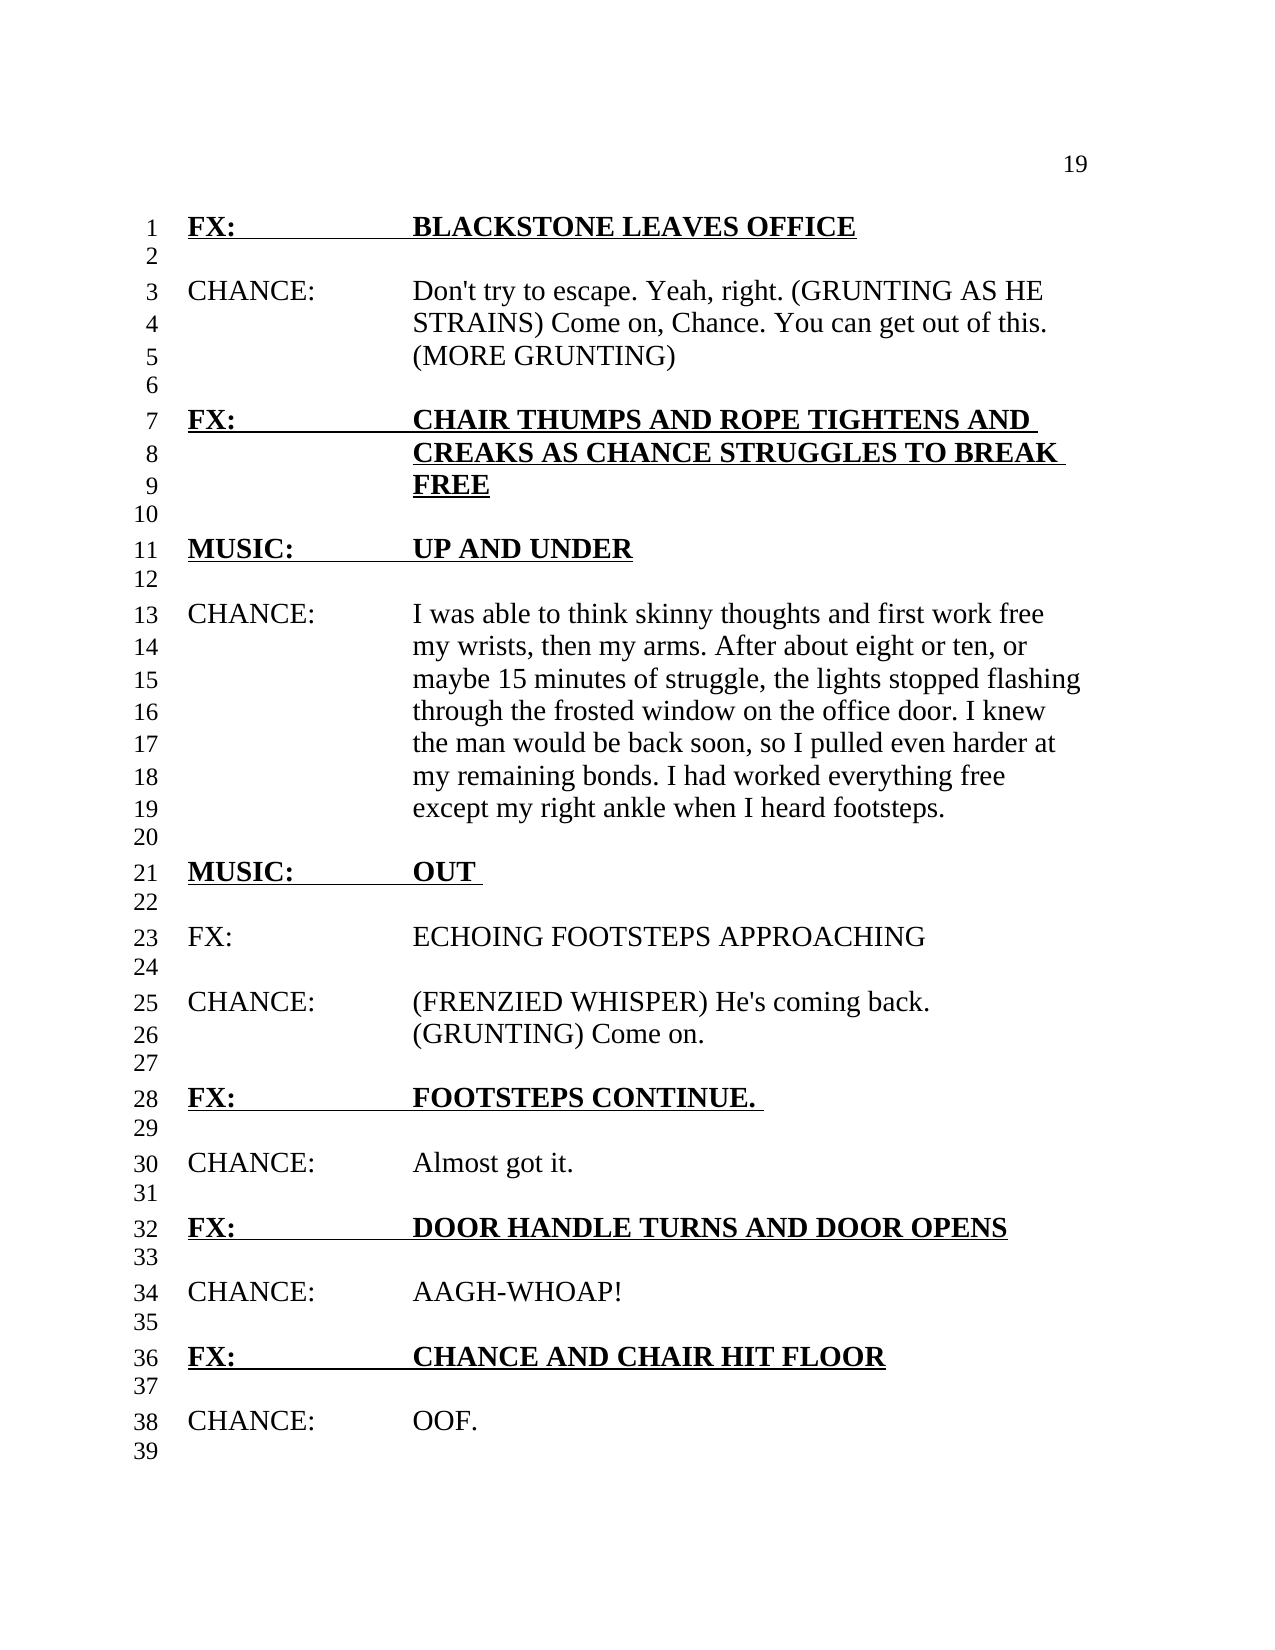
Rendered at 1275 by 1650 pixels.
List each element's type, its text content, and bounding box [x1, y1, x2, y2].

text CHANCE: (FRENZIED WHISPER) He's coming back. (GRUNTING) Come on. [187, 985, 1087, 1049]
text MUSIC: UP AND UNDER [187, 533, 1087, 565]
text FX: DOOR HANDLE TURNS AND DOOR OPENS [187, 1211, 1087, 1243]
text FX: CHANCE AND CHAIR HIT FLOOR [187, 1340, 1087, 1372]
text CHANCE: AAGH-WHOAP! [187, 1276, 1087, 1308]
text CHANCE: I was able to think skinny thoughts and first work free my wrists, then my arms. After about eight or ten, or maybe 15 minutes of struggle, the lights stopped flashing through the frosted window on the office door. I knew the man would be back soon, so I pulled even harder at my remaining bonds. I had worked everything free except my right ankle when I heard footsteps. [187, 597, 1087, 823]
text CHANCE: Don't try to escape. Yeah, right. (GRUNTING AS HE STRAINS) Come on, Chance. You can get out of this. (MORE GRUNTING) [187, 274, 1087, 371]
text FX: CHAIR THUMPS AND ROPE TIGHTENS AND CREAKS AS CHANCE STRUGGLES TO BREAK FREE [187, 404, 1087, 501]
text FX: FOOTSTEPS CONTINUE. [187, 1082, 1087, 1114]
text FX: ECHOING FOOTSTEPS APPROACHING [187, 920, 1087, 953]
text CHANCE: Almost got it. [187, 1146, 1087, 1179]
text FX: BLACKSTONE LEAVES OFFICE [187, 210, 1087, 242]
text CHANCE: OOF. [187, 1405, 1087, 1437]
text MUSIC: OUT [187, 856, 1087, 888]
